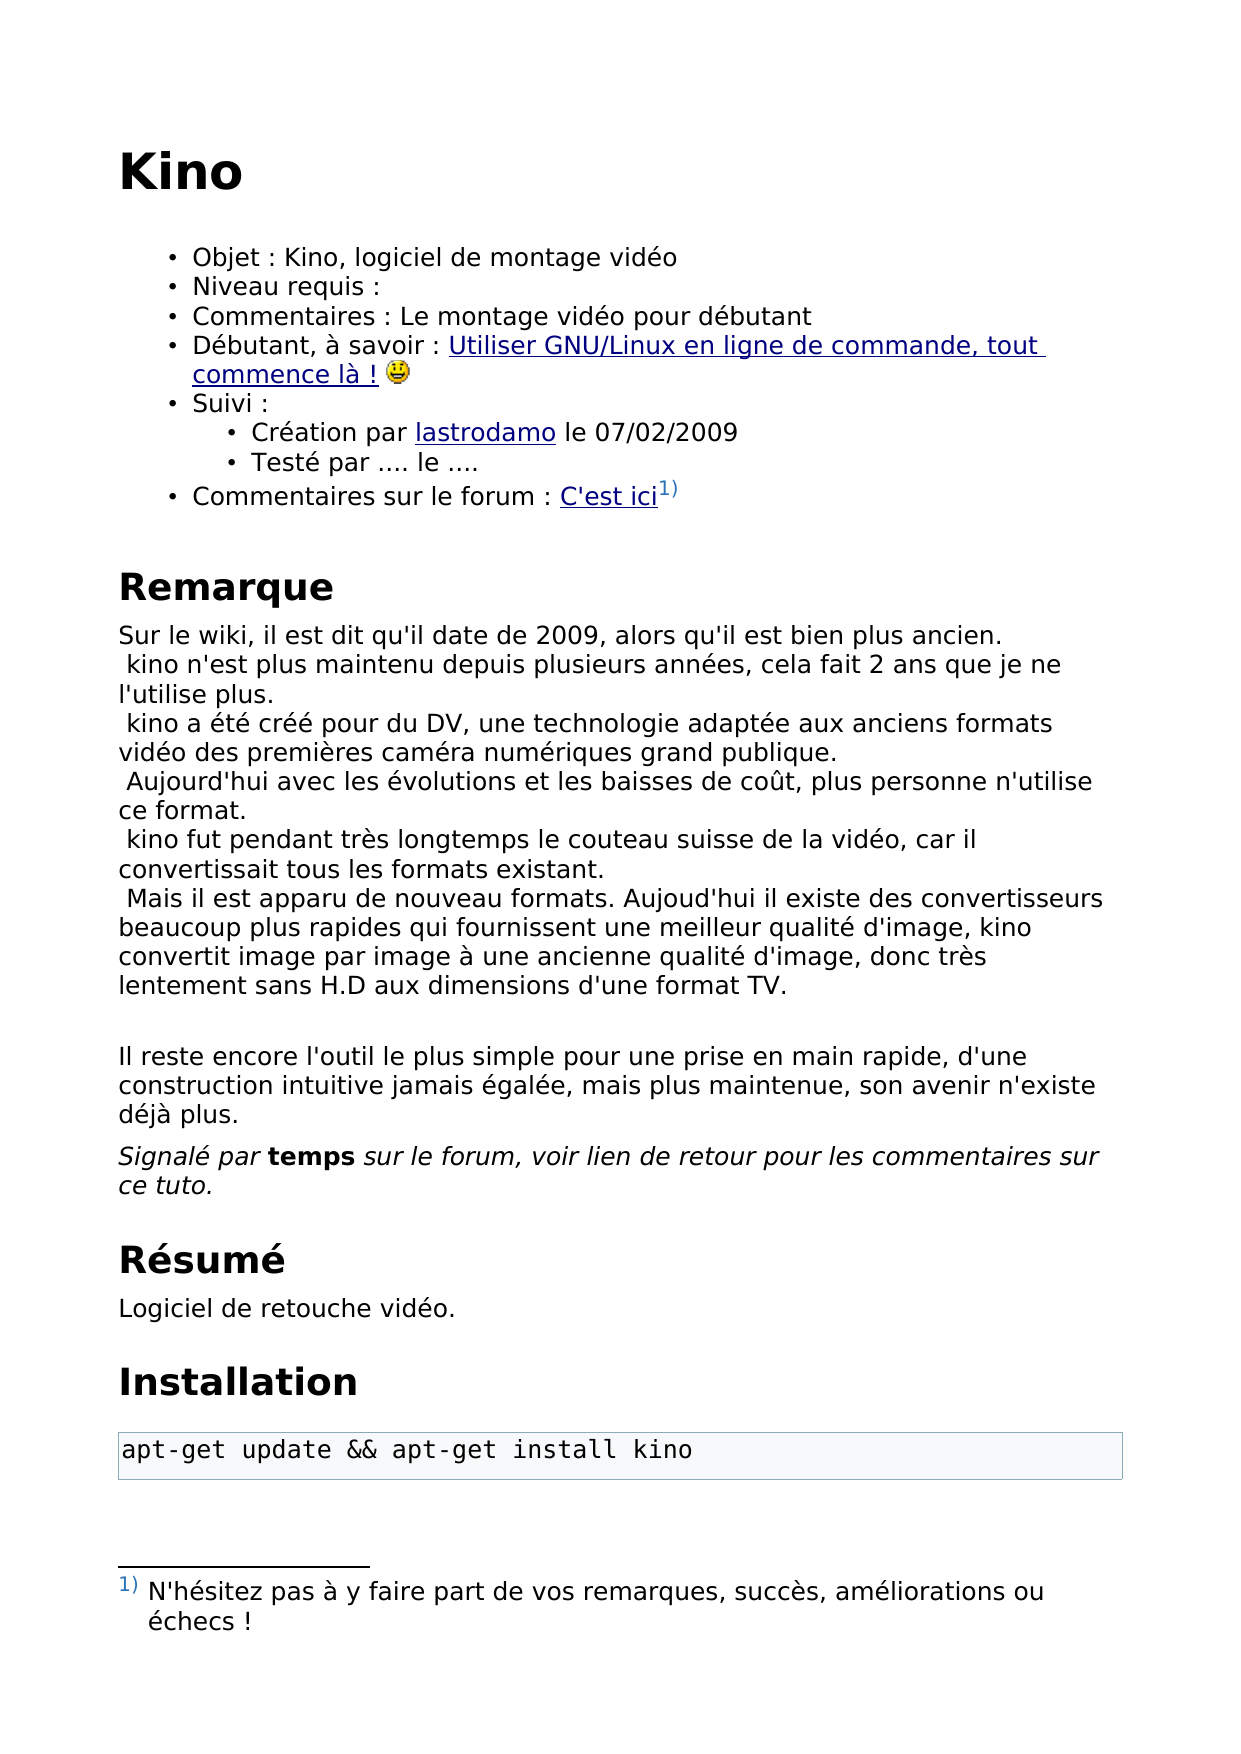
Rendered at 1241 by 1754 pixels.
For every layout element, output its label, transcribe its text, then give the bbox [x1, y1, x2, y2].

list Testé par .... le .... [236, 448, 1122, 477]
list Débutant, à savoir : Utiliser GNU/Linux en ligne de commande, tout commence là ! [177, 331, 1122, 389]
list N'hésitez pas à y faire part de vos remarques, succès, améliorations ou échecs ! [118, 1573, 1122, 1636]
list Niveau requis : [177, 272, 1122, 302]
text Sur le wiki, il est dit qu'il date de 2009, alors qu'il est bien plus ancien. kino n'est plus maintenu depuis plusieurs années, cela fait 2 ans que je ne l'utilise plus. kino a été créé pour du DV, une technologie adaptée aux anciens formats vidéo des premières caméra numériques grand publique. Aujourd'hui avec les évolutions et les baisses de coût, plus personne n'utilise ce format. kino fut pendant très longtemps le couteau suisse de la vidéo, car il convertissait tous les formats existant. Mais il est apparu de nouveau formats. Aujoud'hui il existe des convertisseurs beaucoup plus rapides qui fournissent une meilleur qualité d'image, kino convertit image par image à une ancienne qualité d'image, donc très lentement sans H.D aux dimensions d'une format TV. [118, 622, 1122, 1030]
subtitle Kino [118, 143, 1122, 201]
table_header apt-get update && apt-get install kino [119, 1433, 1122, 1479]
subtitle Installation [118, 1361, 1122, 1405]
list Objet : Kino, logiciel de montage vidéo [177, 243, 1122, 272]
picture [386, 360, 410, 384]
text Signalé par temps sur le forum, voir lien de retour pour les commentaires sur ce tuto. [118, 1142, 1122, 1201]
list Commentaires sur le forum : C'est ici [177, 477, 1122, 511]
subtitle Résumé [118, 1238, 1122, 1282]
subtitle Remarque [118, 565, 1122, 609]
text Il reste encore l'outil le plus simple pour une prise en main rapide, d'une construction intuitive jamais égalée, mais plus maintenue, son avenir n'existe déjà plus. [118, 1042, 1122, 1130]
text Logiciel de retouche vidéo. [118, 1294, 1122, 1323]
list Création par lastrodamo le 07/02/2009 [236, 418, 1122, 448]
list Suivi : [177, 389, 1122, 418]
list Commentaires : Le montage vidéo pour débutant [177, 302, 1122, 331]
